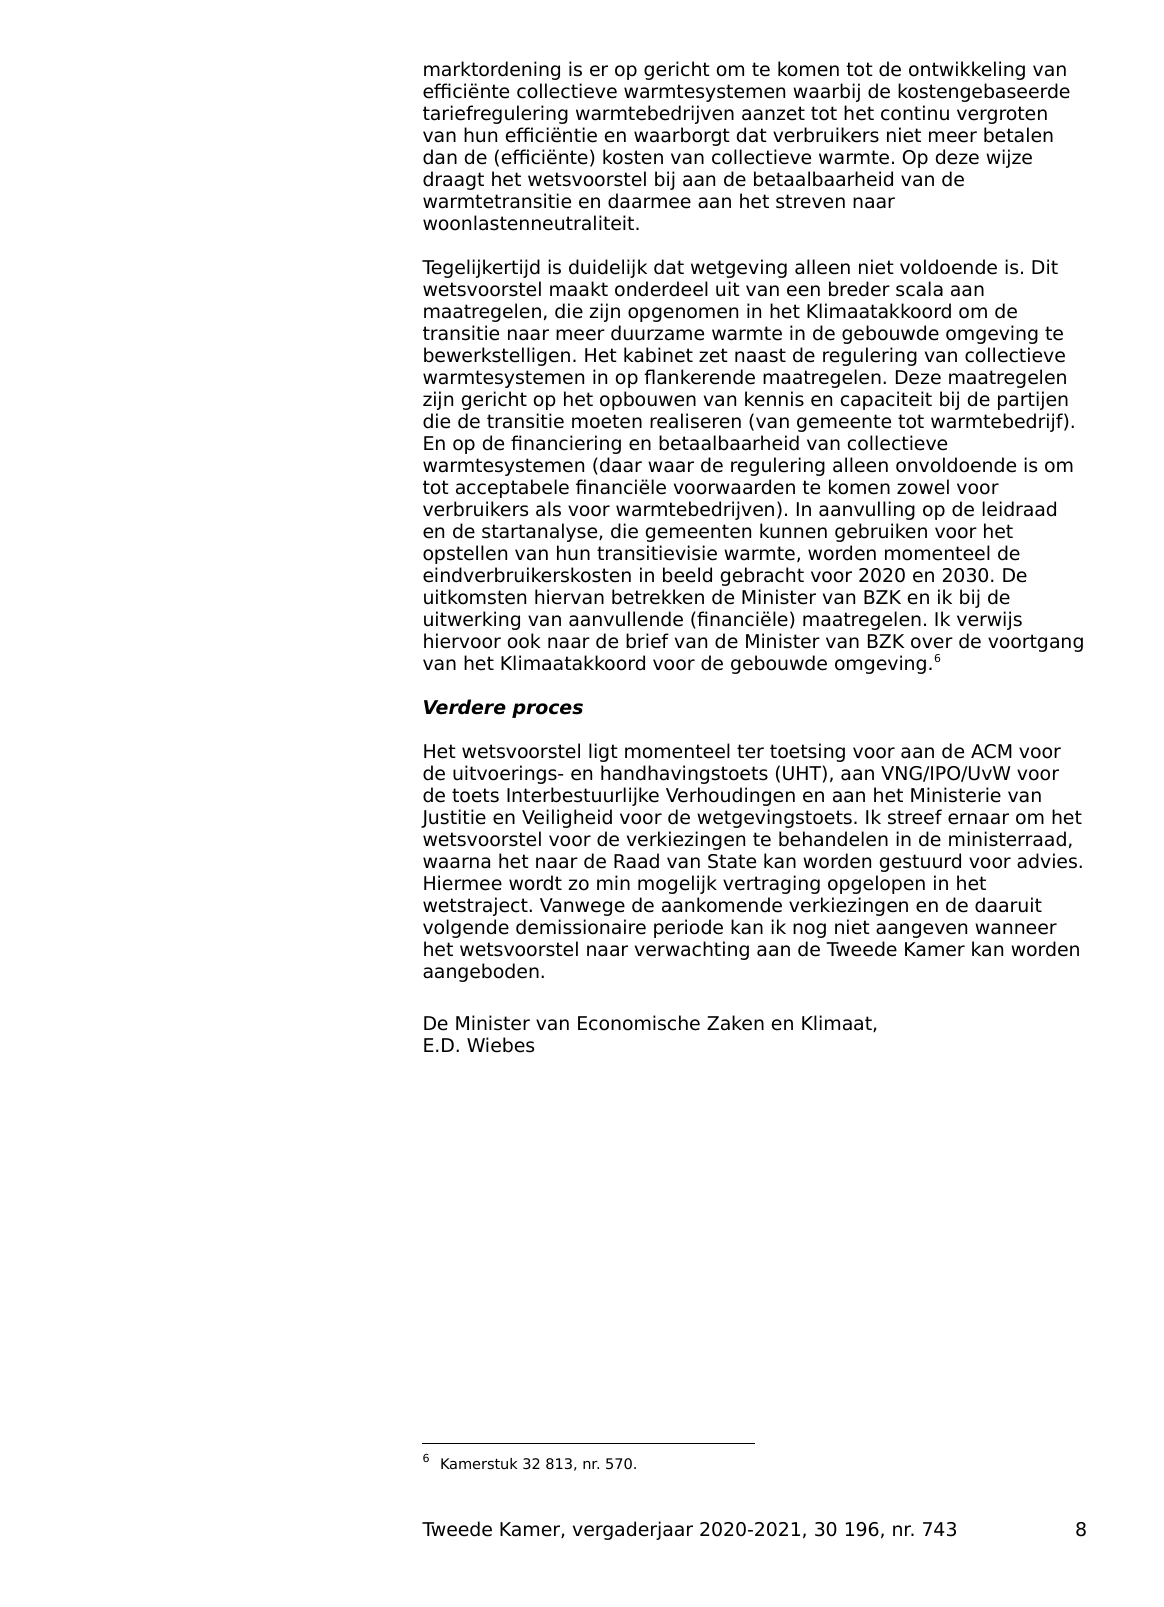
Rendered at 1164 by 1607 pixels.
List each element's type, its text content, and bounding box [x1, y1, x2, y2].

subtitle Verdere proces [422, 697, 1087, 719]
text Kamerstuk 32 813, nr. 570. [422, 1452, 1087, 1474]
text marktordening is er op gericht om te komen tot de ontwikkeling van efficiënte collectieve warmtesystemen waarbij de kostengebaseerde tariefregulering warmtebedrijven aanzet tot het continu vergroten van hun efficiëntie en waarborgt dat verbruikers niet meer betalen dan de (efficiënte) kosten van collectieve warmte. Op deze wijze draagt het wetsvoorstel bij aan de betaalbaarheid van de warmtetransitie en daarmee aan het streven naar woonlastenneutraliteit. [422, 59, 1087, 235]
text Tegelijkertijd is duidelijk dat wetgeving alleen niet voldoende is. Dit wetsvoorstel maakt onderdeel uit van een breder scala aan maatregelen, die zijn opgenomen in het Klimaatakkoord om de transitie naar meer duurzame warmte in de gebouwde omgeving te bewerkstelligen. Het kabinet zet naast de regulering van collectieve warmtesystemen in op flankerende maatregelen. Deze maatregelen zijn gericht op het opbouwen van kennis en capaciteit bij de partijen die de transitie moeten realiseren (van gemeente tot warmtebedrijf). En op de financiering en betaalbaarheid van collectieve warmtesystemen (daar waar de regulering alleen onvoldoende is om tot acceptabele financiële voorwaarden te komen zowel voor verbruikers als voor warmtebedrijven). In aanvulling op de leidraad en de startanalyse, die gemeenten kunnen gebruiken voor het opstellen van hun transitievisie warmte, worden momenteel de eindverbruikerskosten in beeld gebracht voor 2020 en 2030. De uitkomsten hiervan betrekken de Minister van BZK en ik bij de uitwerking van aanvullende (financiële) maatregelen. Ik verwijs hiervoor ook naar de brief van de Minister van BZK over de voortgang van het Klimaatakkoord voor de gebouwde omgeving. [422, 257, 1087, 675]
text Het wetsvoorstel ligt momenteel ter toetsing voor aan de ACM voor de uitvoerings- en handhavingstoets (UHT), aan VNG/IPO/UvW voor de toets Interbestuurlijke Verhoudingen en aan het Ministerie van Justitie en Veiligheid voor de wetgevingstoets. Ik streef ernaar om het wetsvoorstel voor de verkiezingen te behandelen in de ministerraad, waarna het naar de Raad van State kan worden gestuurd voor advies. Hiermee wordt zo min mogelijk vertraging opgelopen in het wetstraject. Vanwege de aankomende verkiezingen en de daaruit volgende demissionaire periode kan ik nog niet aangeven wanneer het wetsvoorstel naar verwachting aan de Tweede Kamer kan worden aangeboden. [422, 741, 1087, 983]
text De Minister van Economische Zaken en Klimaat, E.D. Wiebes [422, 1013, 1087, 1057]
